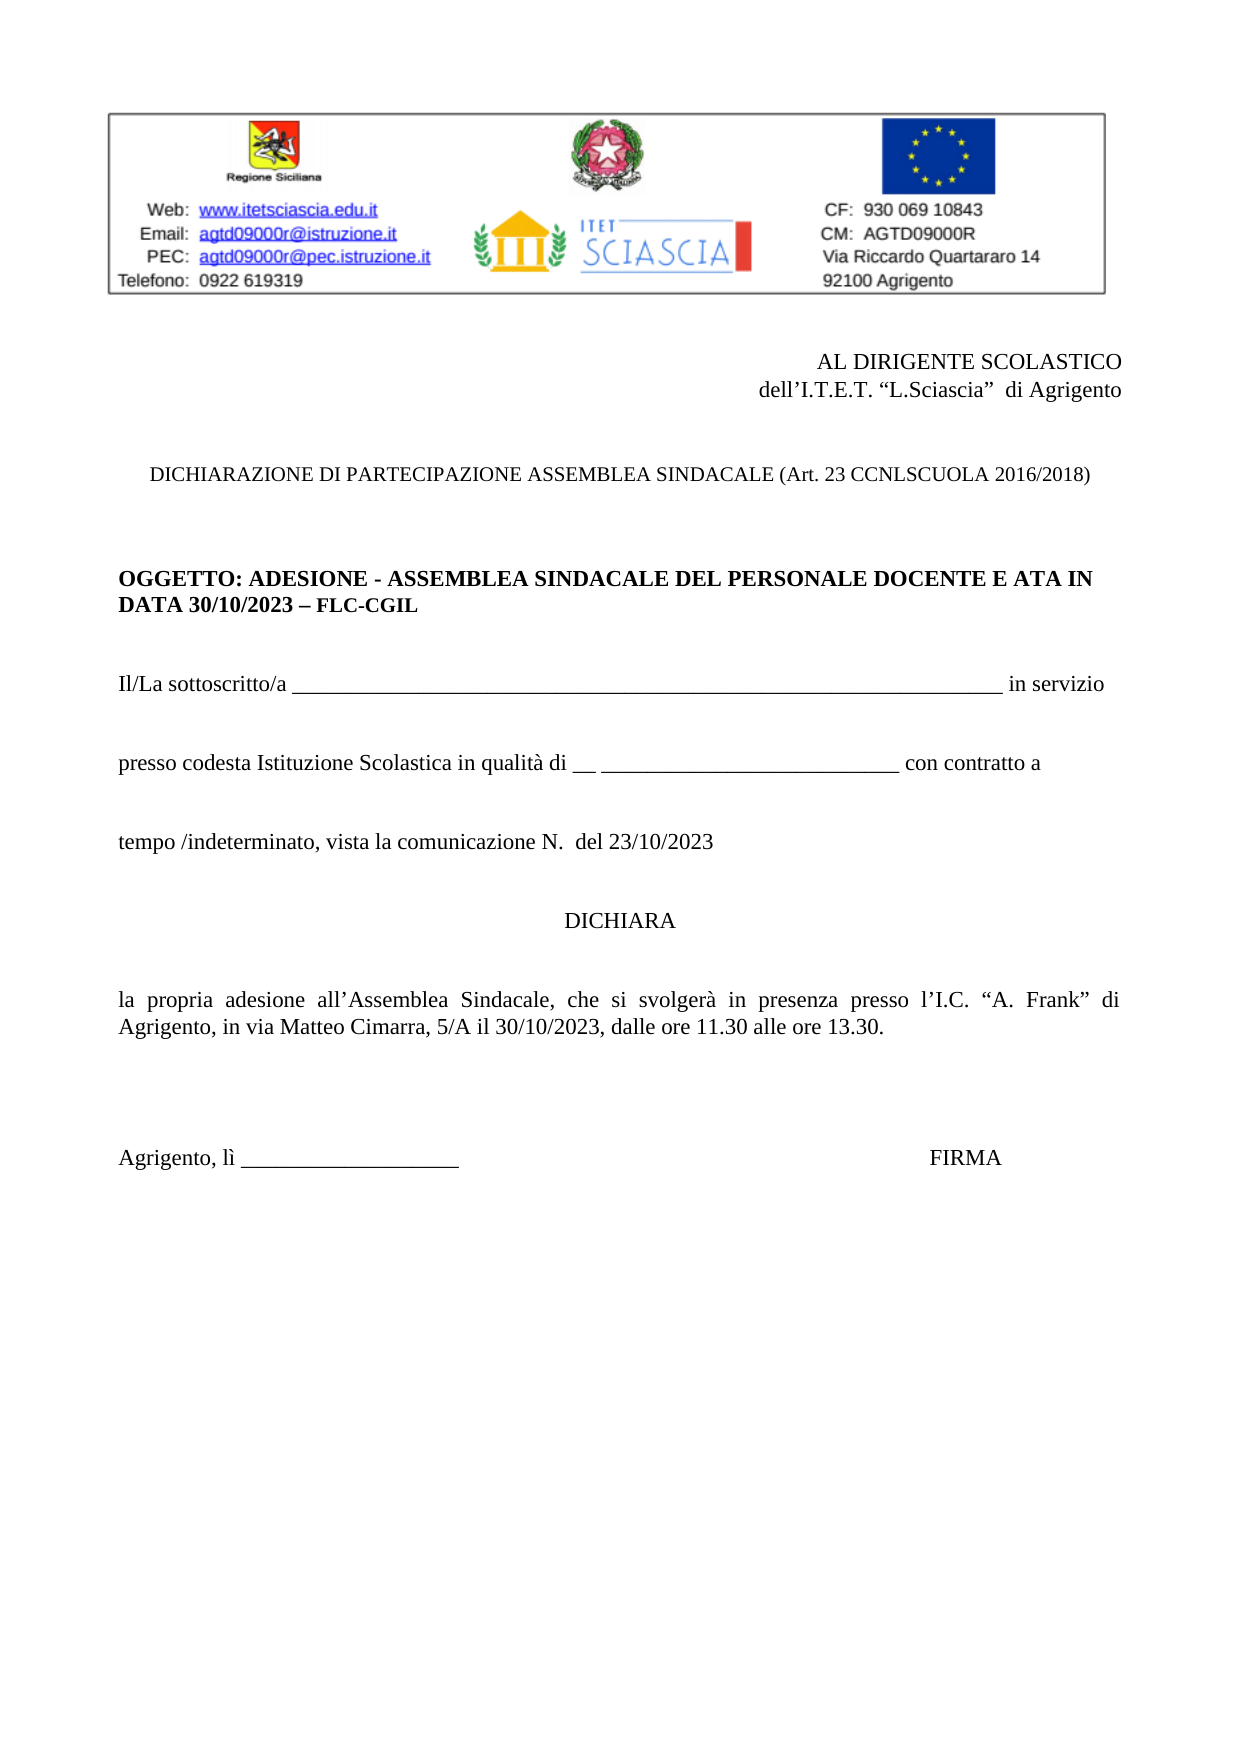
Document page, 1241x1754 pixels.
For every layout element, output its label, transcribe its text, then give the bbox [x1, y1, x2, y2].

text presso codesta Istituzione Scolastica in qualità di __ __________________________ con contratto a [118, 749, 1122, 776]
picture [104, 109, 1110, 320]
text Il/La sottoscritto/a ______________________________________________________________ in servizio [118, 670, 1122, 696]
text OGGETTO: ADESIONE - ASSEMBLEA SINDACALE DEL PERSONALE DOCENTE E ATA IN DATA 30/10/2023 – FLC-CGIL [118, 565, 1122, 617]
text Agrigento, lì ___________________ FIRMA [118, 1144, 1122, 1171]
text DICHIARA [118, 907, 1122, 934]
text DICHIARAZIONE DI PARTECIPAZIONE ASSEMBLEA SINDACALE (Art. 23 CCNLSCUOLA 2016/2018) [118, 462, 1122, 486]
text la propria adesione all’Assemblea Sindacale, che si svolgerà in presenza presso l’I.C. “A. Frank” di Agrigento, in via Matteo Cimarra, 5/A il 30/10/2023, dalle ore 11.30 alle ore 13.30. [118, 986, 1122, 1039]
text tempo /indeterminato, vista la comunicazione N. del 23/10/2023 [118, 828, 1122, 854]
text AL DIRIGENTE SCOLASTICO dell’I.T.E.T. “L.Sciascia” di Agrigento [118, 348, 1122, 403]
